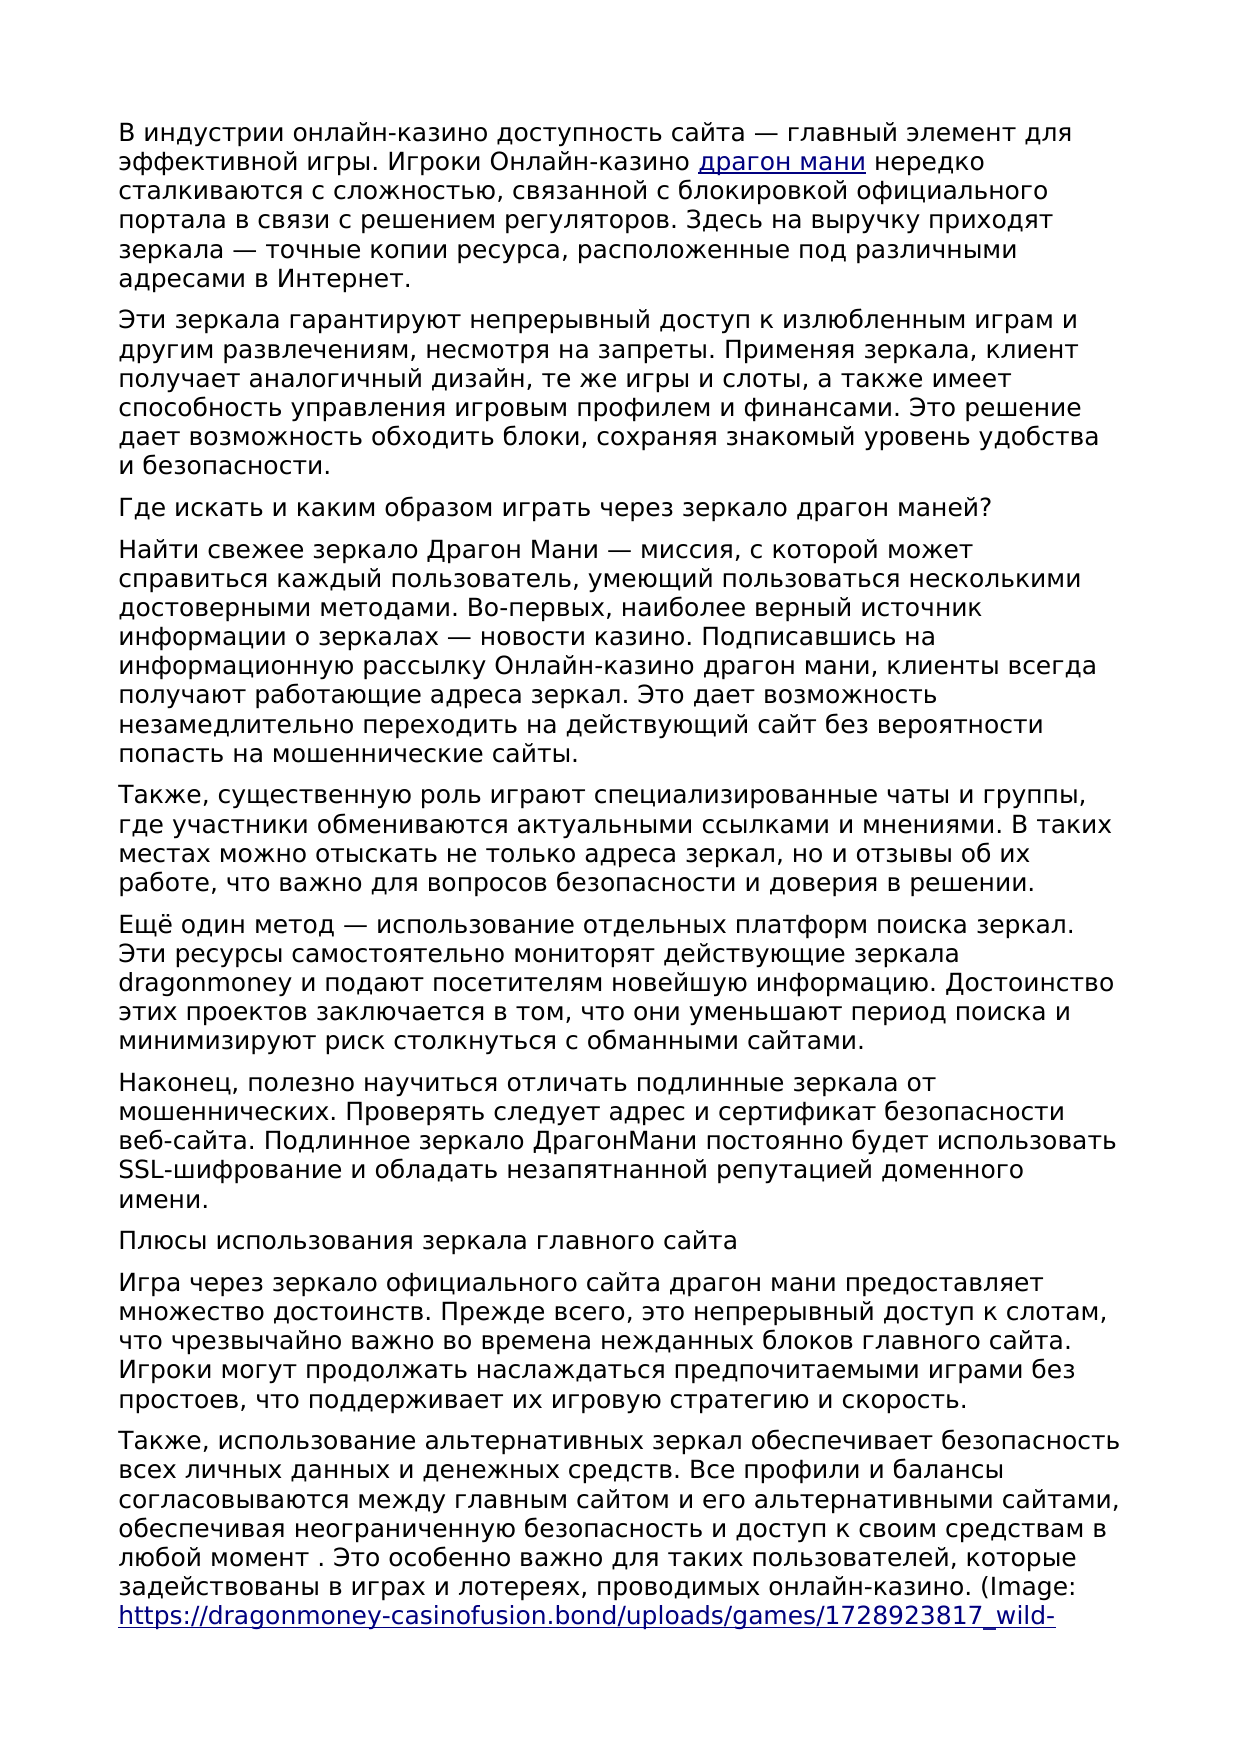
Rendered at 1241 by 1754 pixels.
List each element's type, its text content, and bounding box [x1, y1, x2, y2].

text Наконец, полезно научиться отличать подлинные зеркала от мошеннических. Проверять следует адрес и сертификат безопасности веб-сайта. Подлинное зеркало ДрагонМани постоянно будет использовать SSL-шифрование и обладать незапятнанной репутацией доменного имени. [118, 1068, 1122, 1214]
text Игра через зеркало официального сайта драгон мани предоставляет множество достоинств. Прежде всего, это непрерывный доступ к слотам, что чрезвычайно важно во времена нежданных блоков главного сайта. Игроки могут продолжать наслаждаться предпочитаемыми играми без простоев, что поддерживает их игровую стратегию и скорость. [118, 1268, 1122, 1414]
text Эти зеркала гарантируют непрерывный доступ к излюбленным играм и другим развлечениям, несмотря на запреты. Применяя зеркала, клиент получает аналогичный дизайн, те же игры и слоты, а также имеет способность управления игровым профилем и финансами. Это решение дает возможность обходить блоки, сохраняя знакомый уровень удобства и безопасности. [118, 306, 1122, 481]
text В индустрии онлайн-казино доступность сайта — главный элемент для эффективной игры. Игроки Онлайн-казино драгон мани нередко сталкиваются с сложностью, связанной с блокировкой официального портала в связи с решением регуляторов. Здесь на выручку приходят зеркала — точные копии ресурса, расположенные под различными адресами в Интернет. [118, 118, 1122, 293]
text Ещё один метод — использование отдельных платформ поиска зеркал. Эти ресурсы самостоятельно мониторят действующие зеркала dragonmoney и подают посетителям новейшую информацию. Достоинство этих проектов заключается в том, что они уменьшают период поиска и минимизируют риск столкнуться с обманными сайтами. [118, 910, 1122, 1056]
text Плюсы использования зеркала главного сайта [118, 1226, 1122, 1256]
text Где искать и каким образом играть через зеркало драгон маней? [118, 493, 1122, 522]
text Также, использование альтернативных зеркал обеспечивает безопасность всех личных данных и денежных средств. Все профили и балансы согласовываются между главным сайтом и его альтернативными сайтами, обеспечивая неограниченную безопасность и доступ к своим средствам в любой момент . Это особенно важно для таких пользователей, которые задействованы в играх и лотереях, проводимых онлайн-казино. (Image: https://dragonmoney-casinofusion.bond/uploads/games/1728923817_wild- [118, 1426, 1122, 1631]
text Найти свежее зеркало Драгон Мани — миссия, с которой может справиться каждый пользователь, умеющий пользоваться несколькими достоверными методами. Во-первых, наиболее верный источник информации о зеркалах — новости казино. Подписавшись на информационную рассылку Онлайн-казино драгон мани, клиенты всегда получают работающие адреса зеркал. Это дает возможность незамедлительно переходить на действующий сайт без вероятности попасть на мошеннические сайты. [118, 535, 1122, 768]
text Также, существенную роль играют специализированные чаты и группы, где участники обмениваются актуальными ссылками и мнениями. В таких местах можно отыскать не только адреса зеркал, но и отзывы об их работе, что важно для вопросов безопасности и доверия в решении. [118, 781, 1122, 897]
